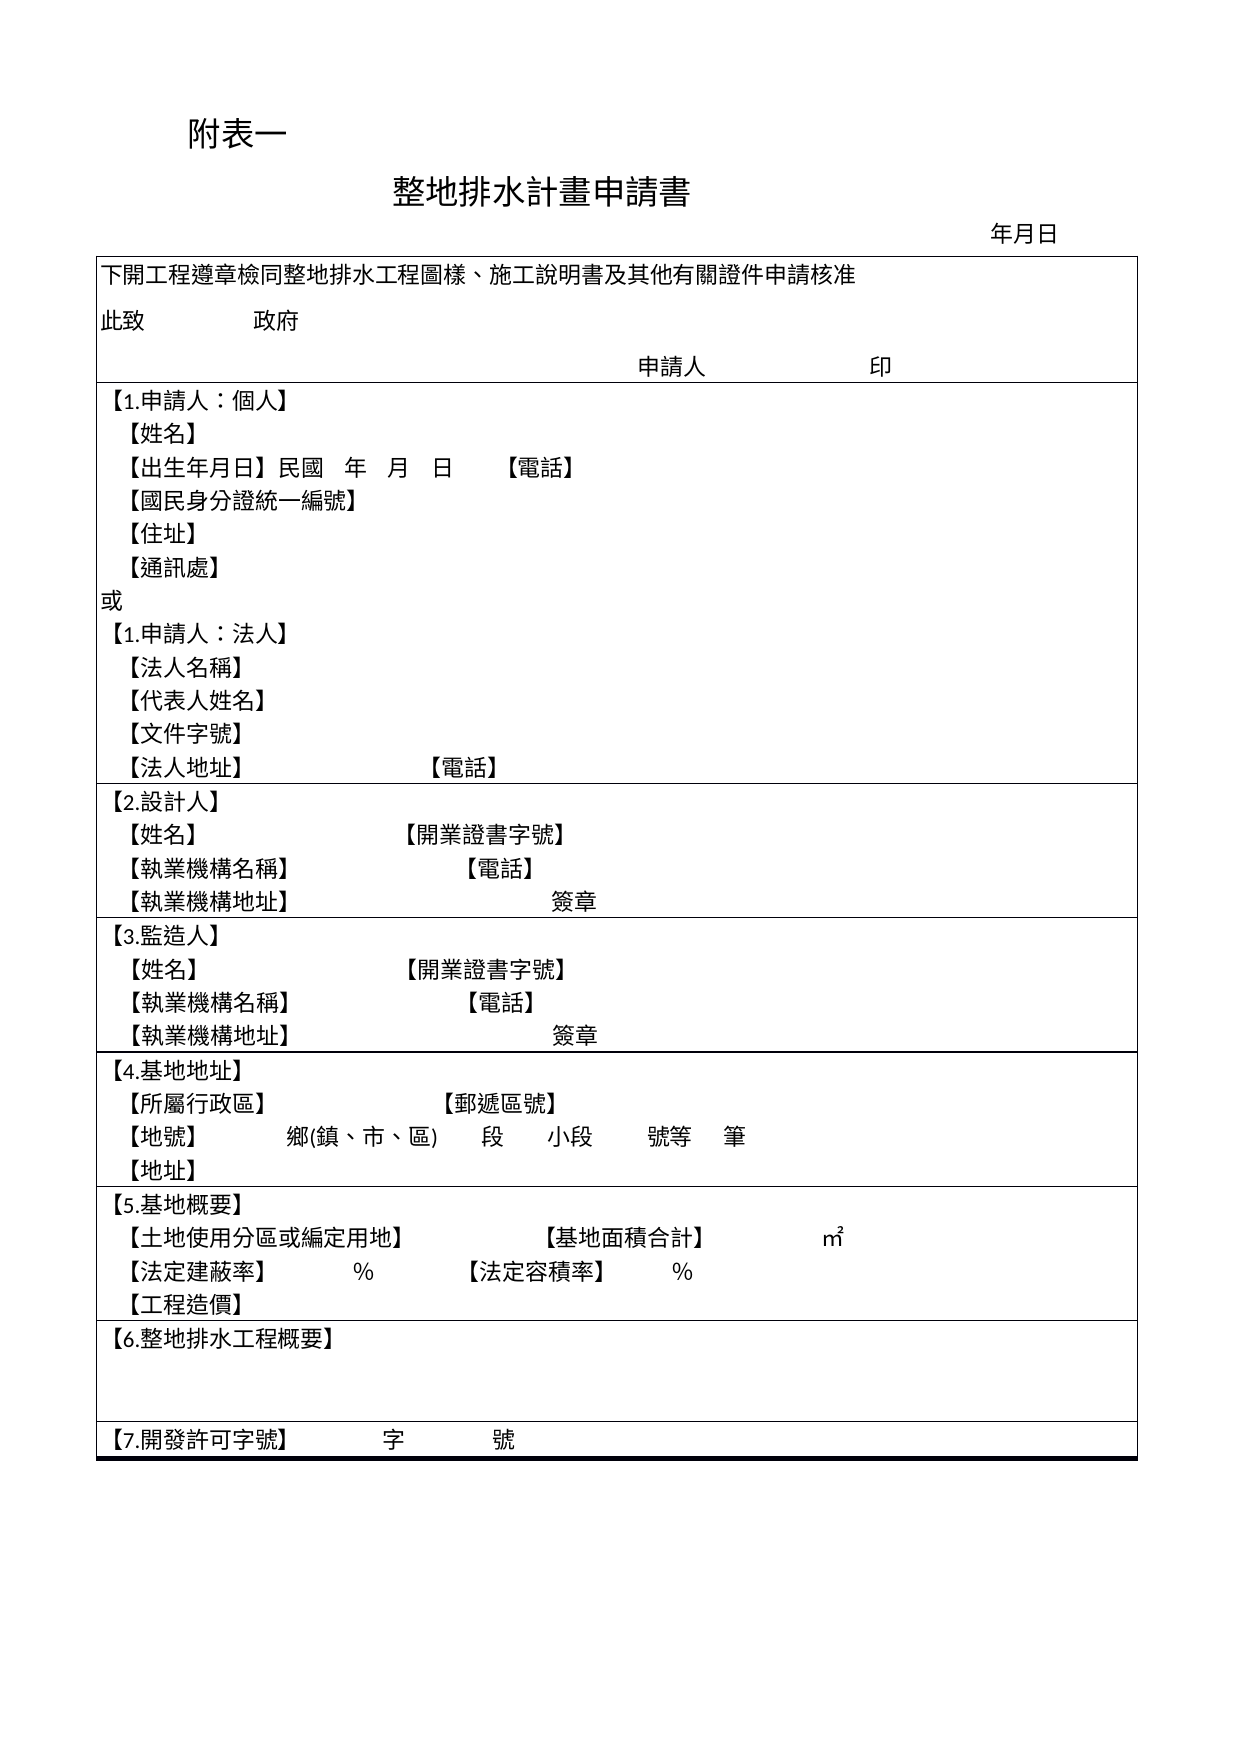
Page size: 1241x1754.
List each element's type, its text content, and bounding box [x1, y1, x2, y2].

table_cell 【4.基地地址】 【所屬行政區】 【郵遞區號】 【地號】 鄉(鎮、市、區) 段 小段 號等 筆 【地址】 [97, 1053, 1137, 1186]
table_cell 【3.監造人】 【姓名】 【開業證書字號】 【執業機構名稱】 【電話】 【執業機構地址】 簽章 [97, 918, 1137, 1051]
text 附表一 [187, 103, 1053, 158]
table_header [987, 158, 1137, 216]
table_cell 【6.整地排水工程概要】 [97, 1321, 1137, 1421]
table_cell 【5.基地概要】 【土地使用分區或編定用地】 【基地面積合計】 ㎡ 【法定建蔽率】 ％ 【法定容積率】 ％ 【工程造價】 [97, 1187, 1137, 1320]
table_cell 【2.設計人】 【姓名】 【開業證書字號】 【執業機構名稱】 【電話】 【執業機構地址】 簽章 [97, 784, 1137, 917]
table_cell 年月日 [987, 216, 1137, 256]
table_cell 下開工程遵章檢同整地排水工程圖樣、施工說明書及其他有關證件申請核准 此致 政府 申請人 印 [97, 257, 1137, 382]
table_cell 【7.開發許可字號】 字 號 [97, 1422, 1137, 1456]
table_header 整地排水計畫申請書 [97, 158, 987, 256]
table_cell 【1.申請人：個人】 【姓名】 【出生年月日】民國 年 月 日 【電話】 【國民身分證統一編號】 【住址】 【通訊處】 或 【1.申請人：法人】 【法人名稱】 【代表人姓名】 【文件字號】 【法人地址】 【電話】 [97, 383, 1137, 783]
